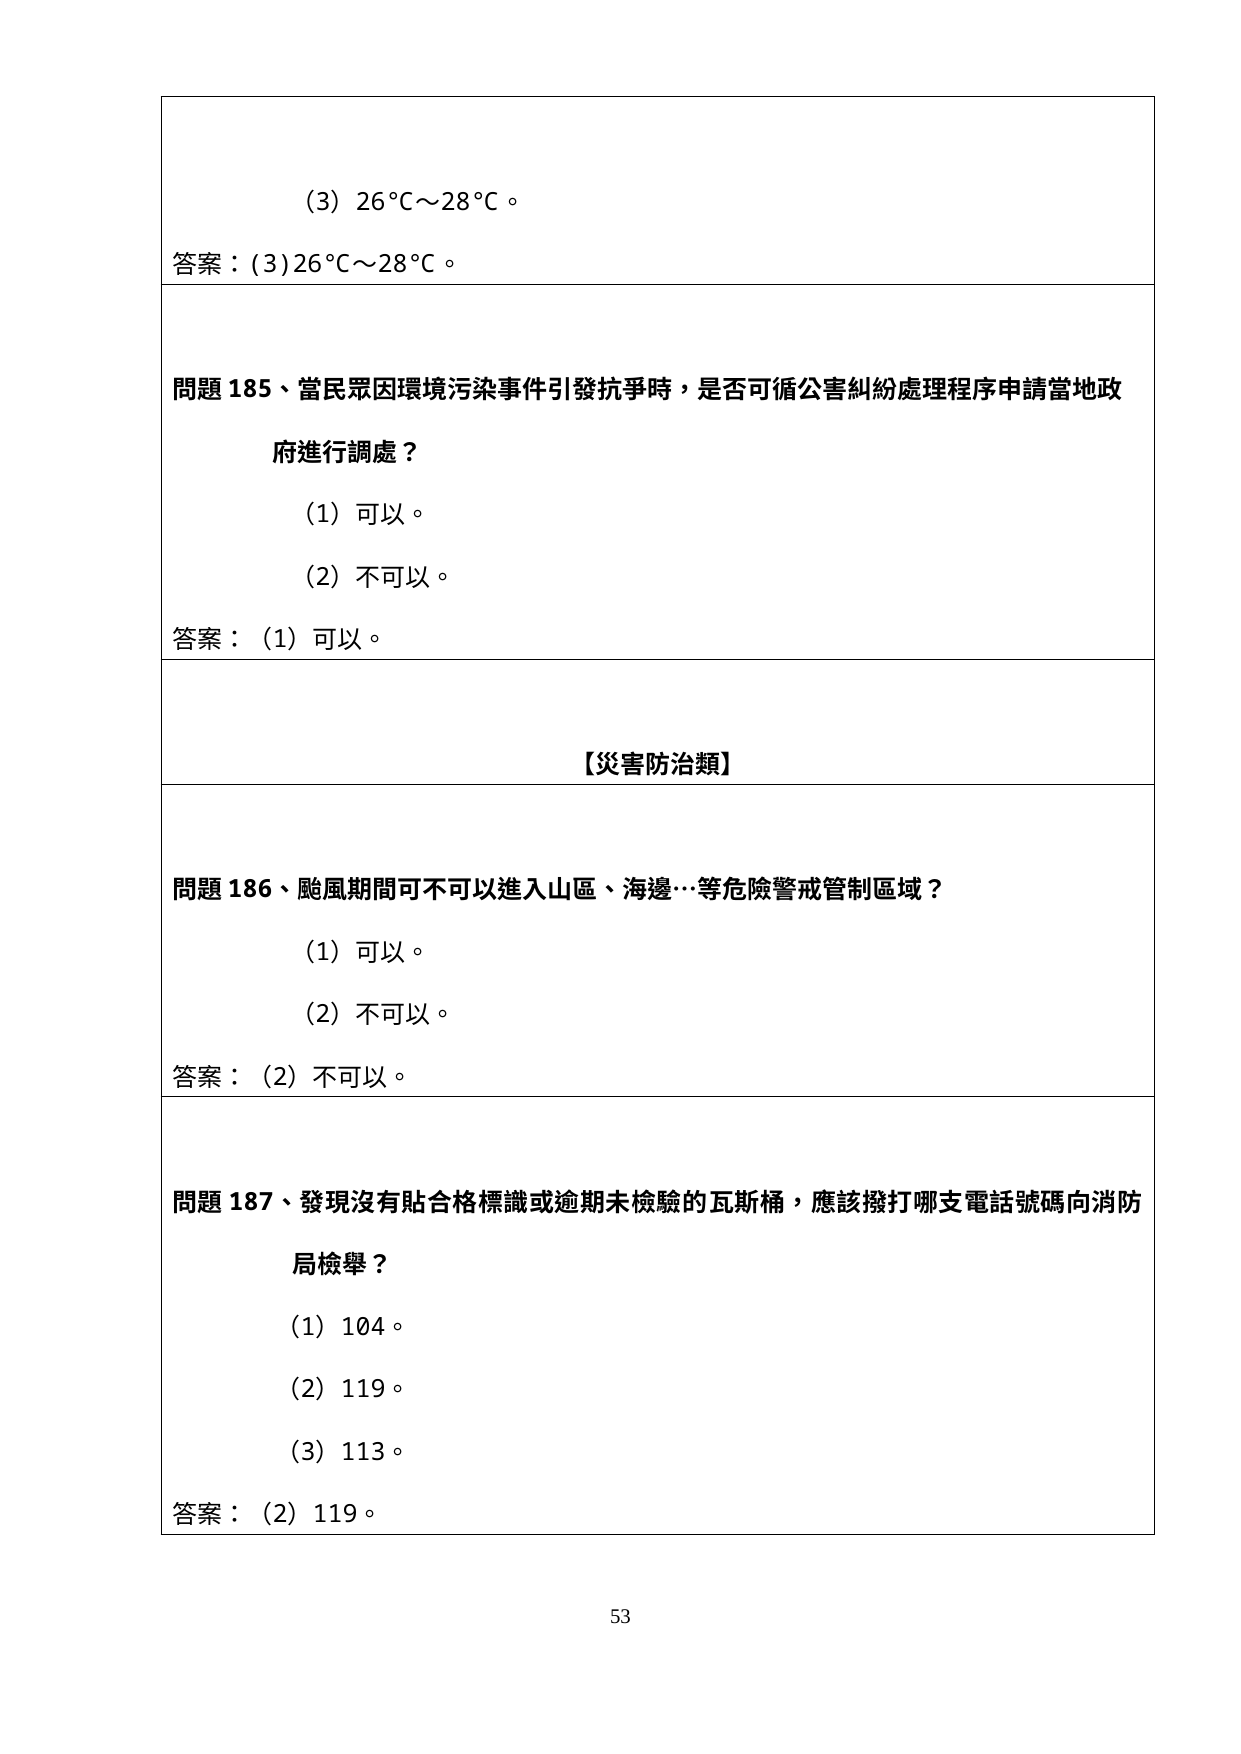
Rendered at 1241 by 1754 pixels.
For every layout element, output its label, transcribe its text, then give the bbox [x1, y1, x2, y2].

table_cell [1155, 659, 1240, 784]
table_cell 問題185、當民眾因環境污染事件引發抗爭時，是否可循公害糾紛處理程序申請當地政府進行調處？ （1）可以。 （2）不可以。 答案：（1）可以。 [162, 285, 1154, 659]
table_cell （3）26℃～28℃。 答案：(3)26℃～28℃。 [162, 97, 1154, 284]
table_cell 問題187、發現沒有貼合格標識或逾期未檢驗的瓦斯桶，應該撥打哪支電話號碼向消防局檢舉？ （1）104。 （2）119。 （3）113。 答案：（2）119。 [162, 1097, 1154, 1534]
table_cell [1155, 96, 1240, 284]
table_cell [1155, 284, 1240, 659]
table_cell 【災害防治類】 [162, 660, 1154, 784]
table_cell 問題186、颱風期間可不可以進入山區、海邊…等危險警戒管制區域？ （1）可以。 （2）不可以。 答案：（2）不可以。 [162, 785, 1154, 1096]
table_cell [1155, 784, 1240, 1096]
table_cell [1155, 1096, 1240, 1534]
